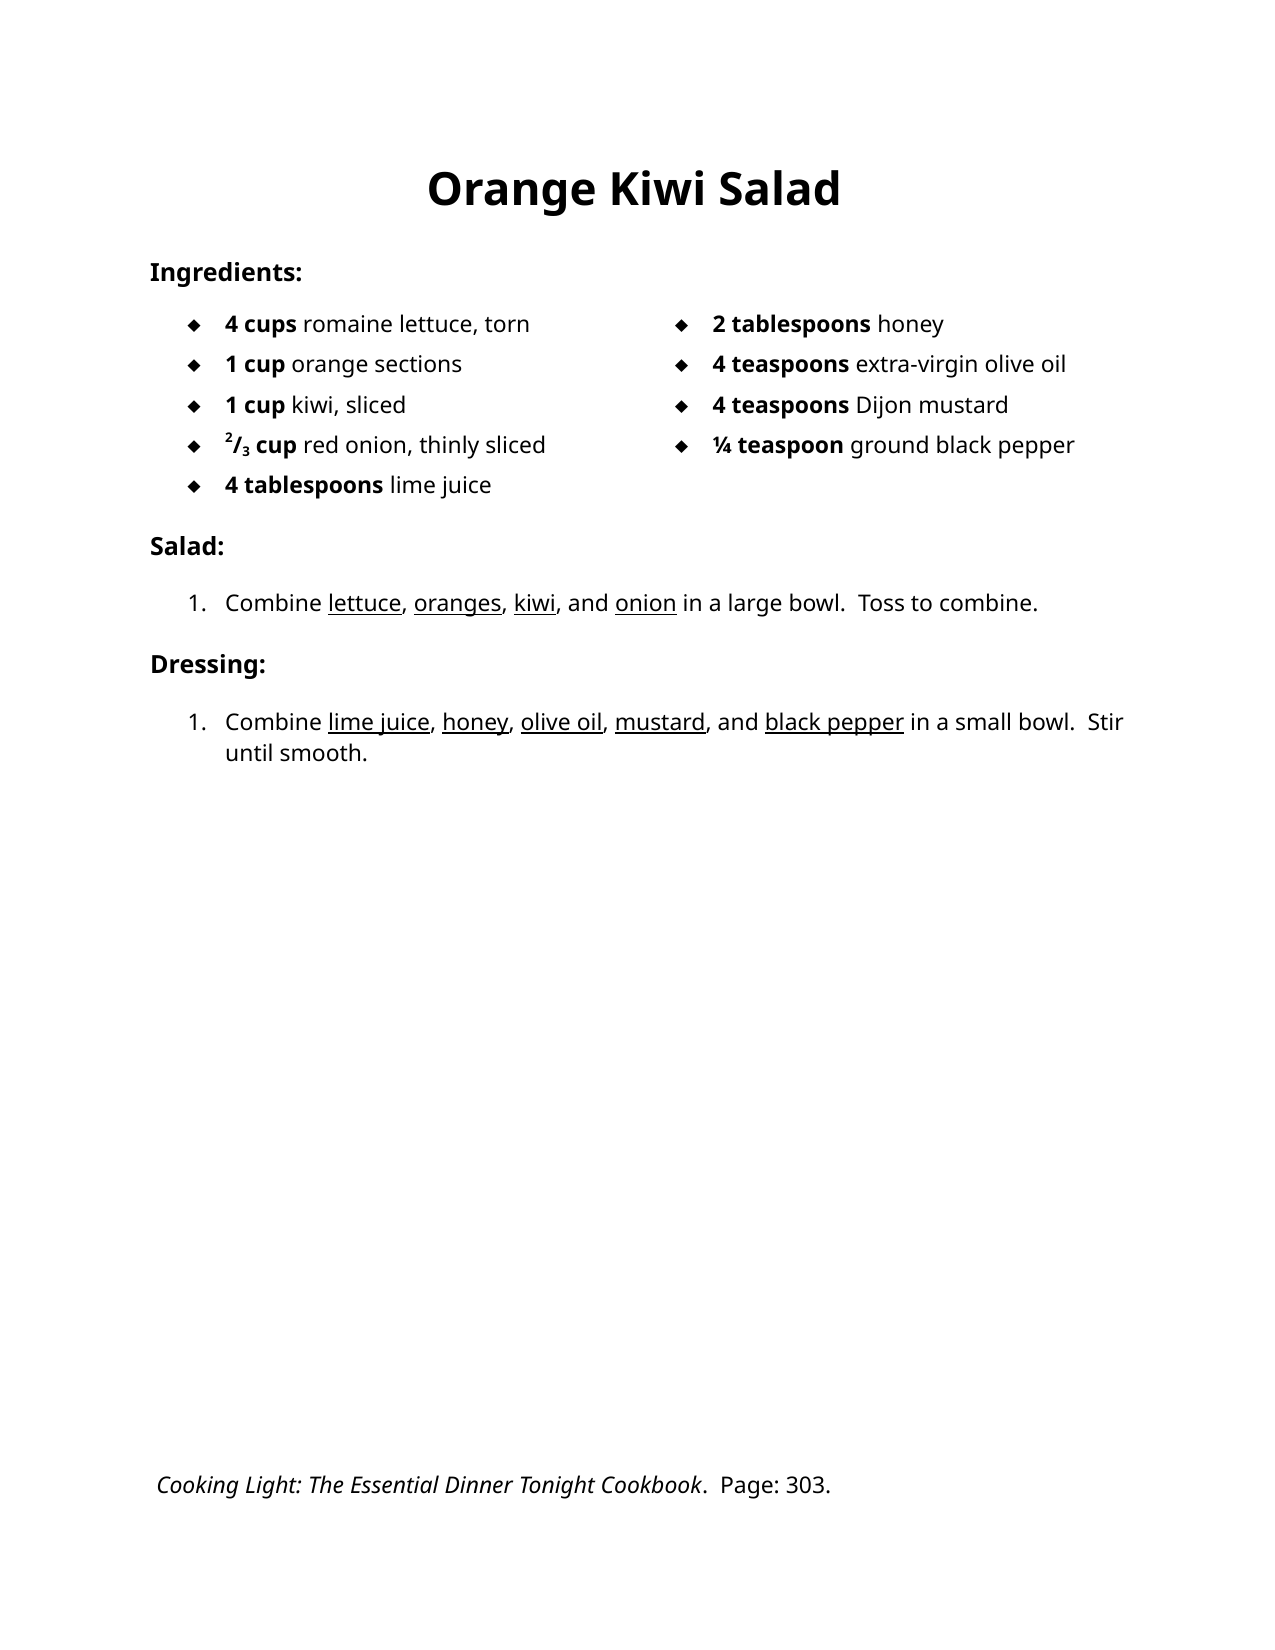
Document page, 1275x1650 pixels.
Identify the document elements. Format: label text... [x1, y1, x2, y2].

list 4 teaspoons extra-virgin olive oil [675, 348, 1125, 379]
text Cooking Light: The Essential Dinner Tonight Cookbook. Page: 303. [150, 1469, 1125, 1500]
subtitle Ingredients: [150, 260, 1125, 287]
list 4 teaspoons Dijon mustard [675, 388, 1125, 420]
list 1 cup orange sections [187, 348, 637, 379]
list Combine lime juice, honey, olive oil, mustard, and black pepper in a small bowl. Stir until smooth. [187, 706, 1125, 768]
list 2/3 cup red onion, thinly sliced [187, 429, 637, 460]
subtitle Orange Kiwi Salad [150, 171, 1125, 214]
list 2 tablespoons honey [675, 308, 1125, 339]
list ¼ teaspoon ground black pepper [675, 429, 1125, 460]
subtitle Dressing: [150, 652, 1125, 679]
list Combine lettuce, oranges, kiwi, and onion in a large bowl. Toss to combine. [187, 587, 1125, 619]
subtitle Salad: [150, 533, 1125, 560]
list 4 tablespoons lime juice [187, 469, 637, 500]
list 4 cups romaine lettuce, torn [187, 308, 637, 339]
list 1 cup kiwi, sliced [187, 388, 637, 420]
